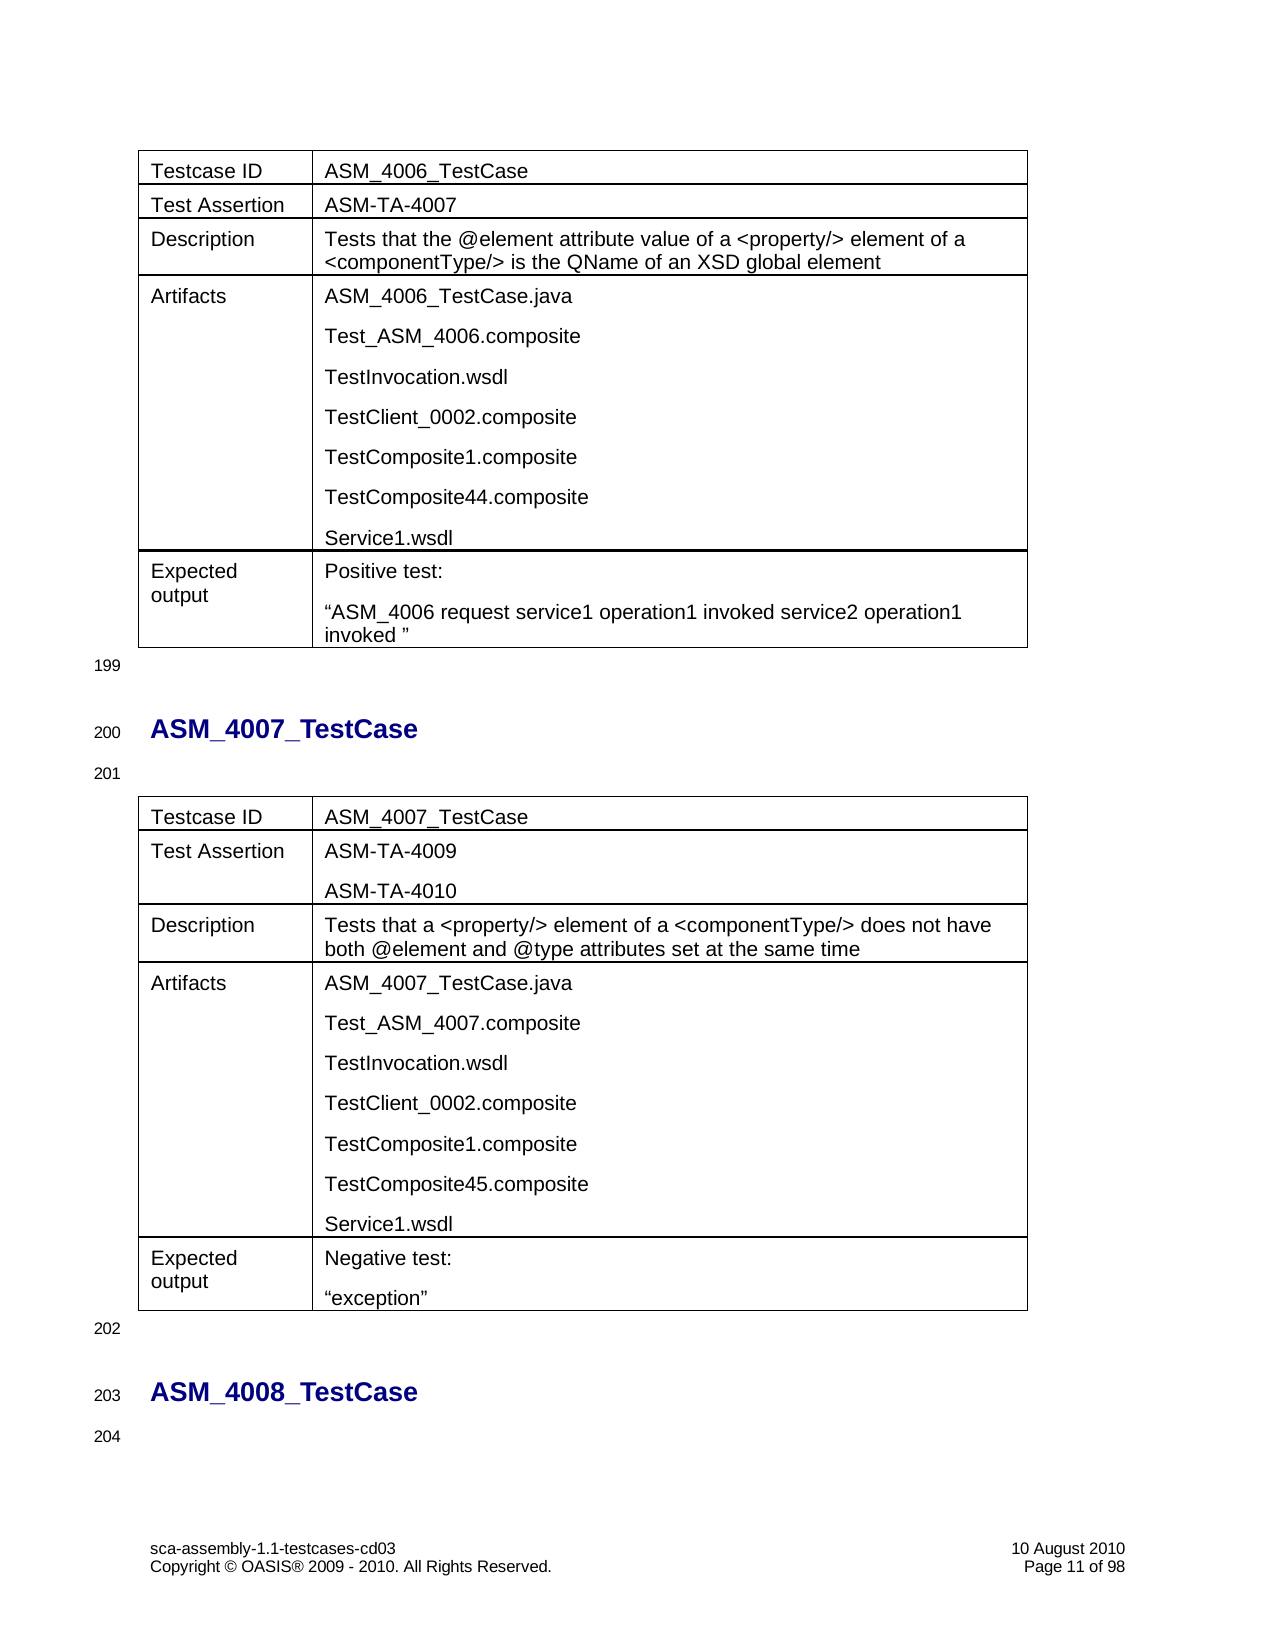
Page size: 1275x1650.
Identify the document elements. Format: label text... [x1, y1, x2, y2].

table_cell Artifacts [139, 963, 312, 1236]
table_cell ASM_4007_TestCase.java Test_ASM_4007.composite TestInvocation.wsdl TestClient_0002.composite TestComposite1.composite TestComposite45.composite Service1.wsdl [313, 963, 1027, 1236]
table_cell Expected output [139, 1238, 312, 1310]
table_header ASM_4007_TestCase [313, 797, 1027, 829]
table_cell Description [139, 219, 312, 274]
table_cell ASM-TA-4007 [313, 185, 1027, 217]
table_cell Test Assertion [139, 185, 312, 217]
table_cell ASM-TA-4009 ASM-TA-4010 [313, 831, 1027, 903]
table_cell Test Assertion [139, 831, 312, 903]
table_header Testcase ID [139, 797, 312, 829]
table_cell Positive test: “ASM_4006 request service1 operation1 invoked service2 operation1 invoked ” [313, 552, 1027, 647]
table_header ASM_4006_TestCase [313, 151, 1027, 183]
subtitle ASM_4008_TestCase [150, 1376, 1125, 1406]
table_cell Expected output [139, 552, 312, 647]
table_cell Tests that the @element attribute value of a <property/> element of a <componentType/> is the QName of an XSD global element [313, 219, 1027, 274]
table_cell Artifacts [139, 276, 312, 549]
table_header Testcase ID [139, 151, 312, 183]
table_cell Negative test: “exception” [313, 1238, 1027, 1310]
table_cell ASM_4006_TestCase.java Test_ASM_4006.composite TestInvocation.wsdl TestClient_0002.composite TestComposite1.composite TestComposite44.composite Service1.wsdl [313, 276, 1027, 549]
subtitle ASM_4007_TestCase [150, 713, 1125, 743]
table_cell Description [139, 905, 312, 961]
table_cell Tests that a <property/> element of a <componentType/> does not have both @element and @type attributes set at the same time [313, 905, 1027, 961]
